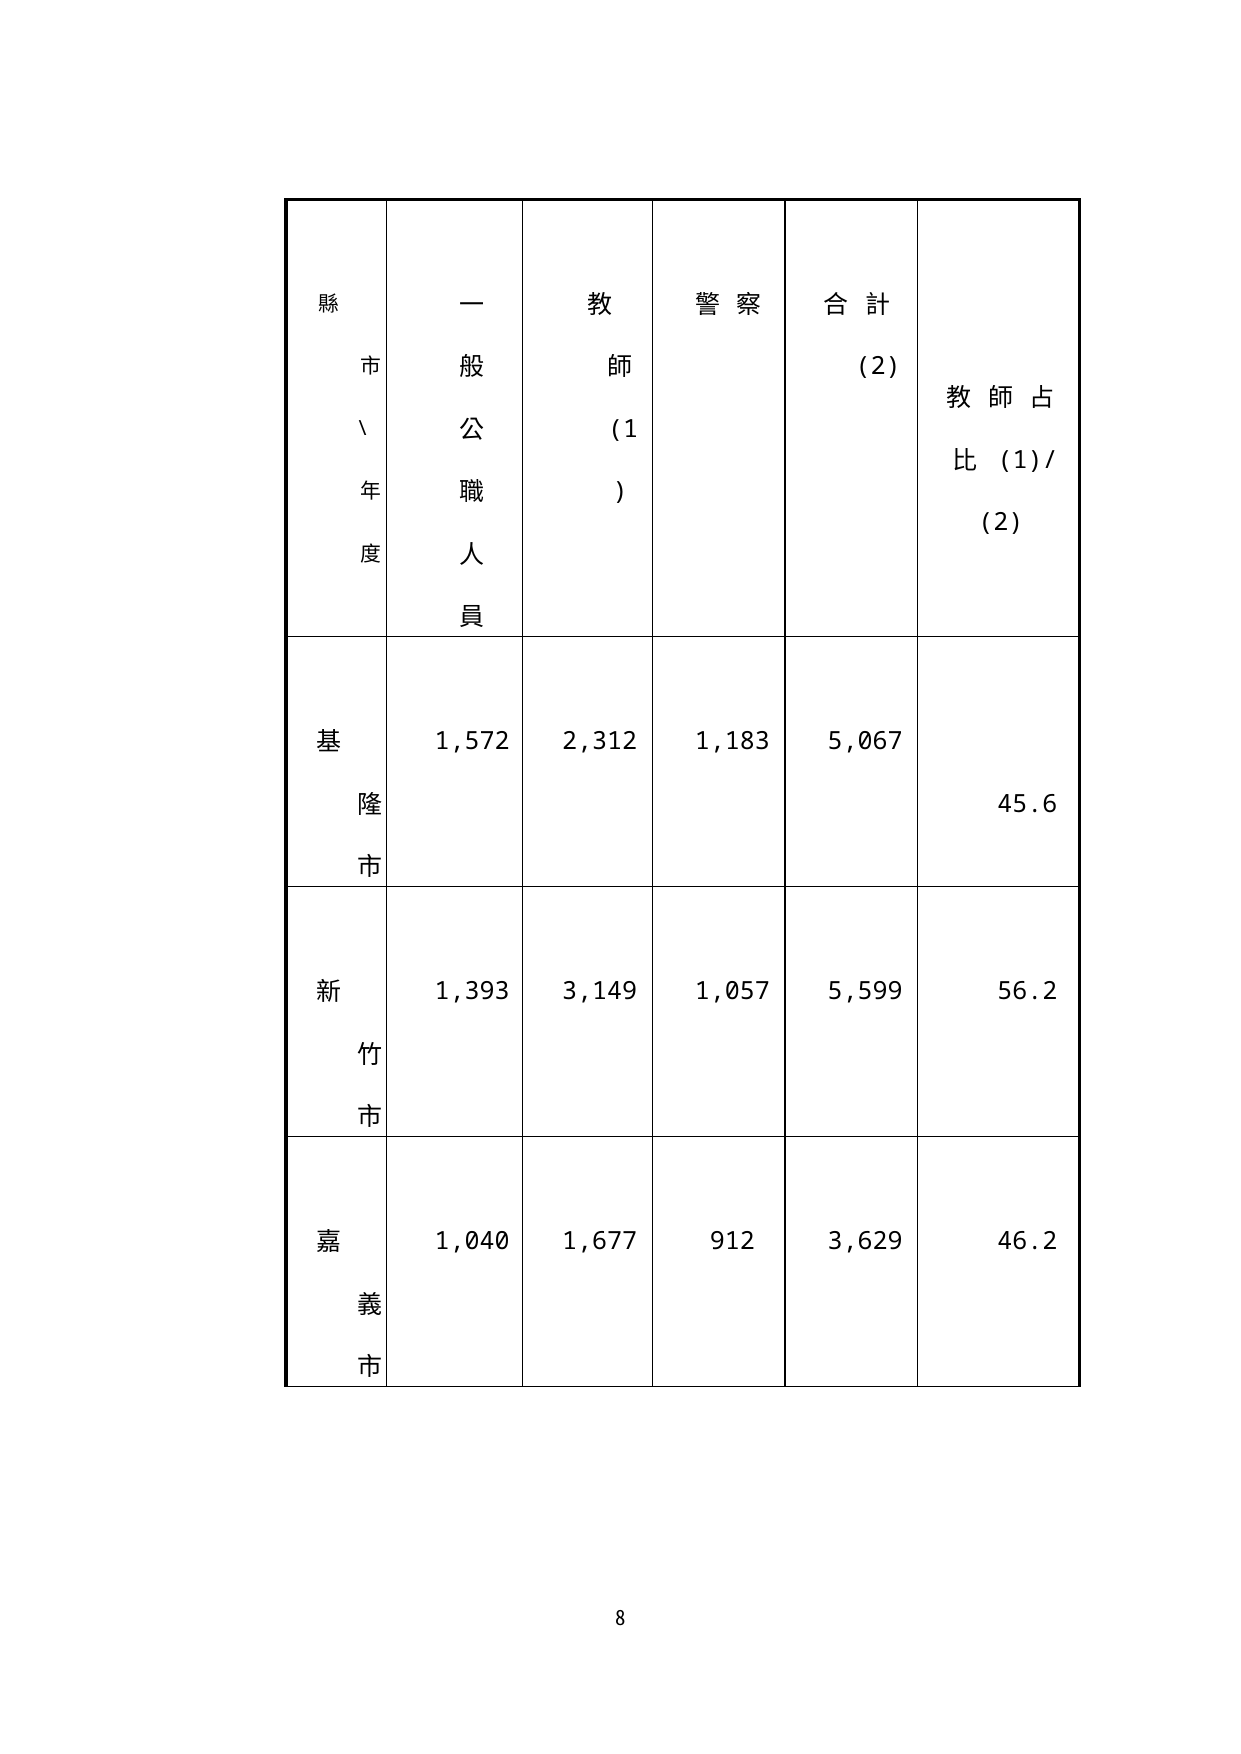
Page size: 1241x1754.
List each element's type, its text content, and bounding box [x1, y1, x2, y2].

table_cell 1,057 [653, 887, 784, 1136]
table_cell 5,067 [786, 637, 917, 886]
table_cell 3,629 [786, 1137, 917, 1386]
table_cell 1,393 [387, 887, 522, 1136]
table_cell 1,183 [653, 637, 784, 886]
table_header 教師占比(1)/(2) [918, 201, 1078, 636]
table_header 合計(2) [786, 201, 917, 636]
table_cell 56.2 [918, 887, 1078, 1136]
table_cell 基隆市 [288, 637, 386, 886]
table_header 教師(1) [523, 201, 652, 636]
table_cell 1,677 [523, 1137, 652, 1386]
table_cell 5,599 [786, 887, 917, 1136]
table_header 警察 [653, 201, 784, 636]
table_cell 嘉義市 [288, 1137, 386, 1386]
table_cell 1,572 [387, 637, 522, 886]
table_cell 46.2 [918, 1137, 1078, 1386]
table_header 一般公職人員 [387, 201, 522, 636]
table_cell 912 [653, 1137, 784, 1386]
table_cell 新竹市 [288, 887, 386, 1136]
table_cell 3,149 [523, 887, 652, 1136]
table_cell 1,040 [387, 1137, 522, 1386]
table_header 縣市\年度 [288, 201, 386, 636]
table_cell 2,312 [523, 637, 652, 886]
table_cell 45.6 [918, 637, 1078, 886]
